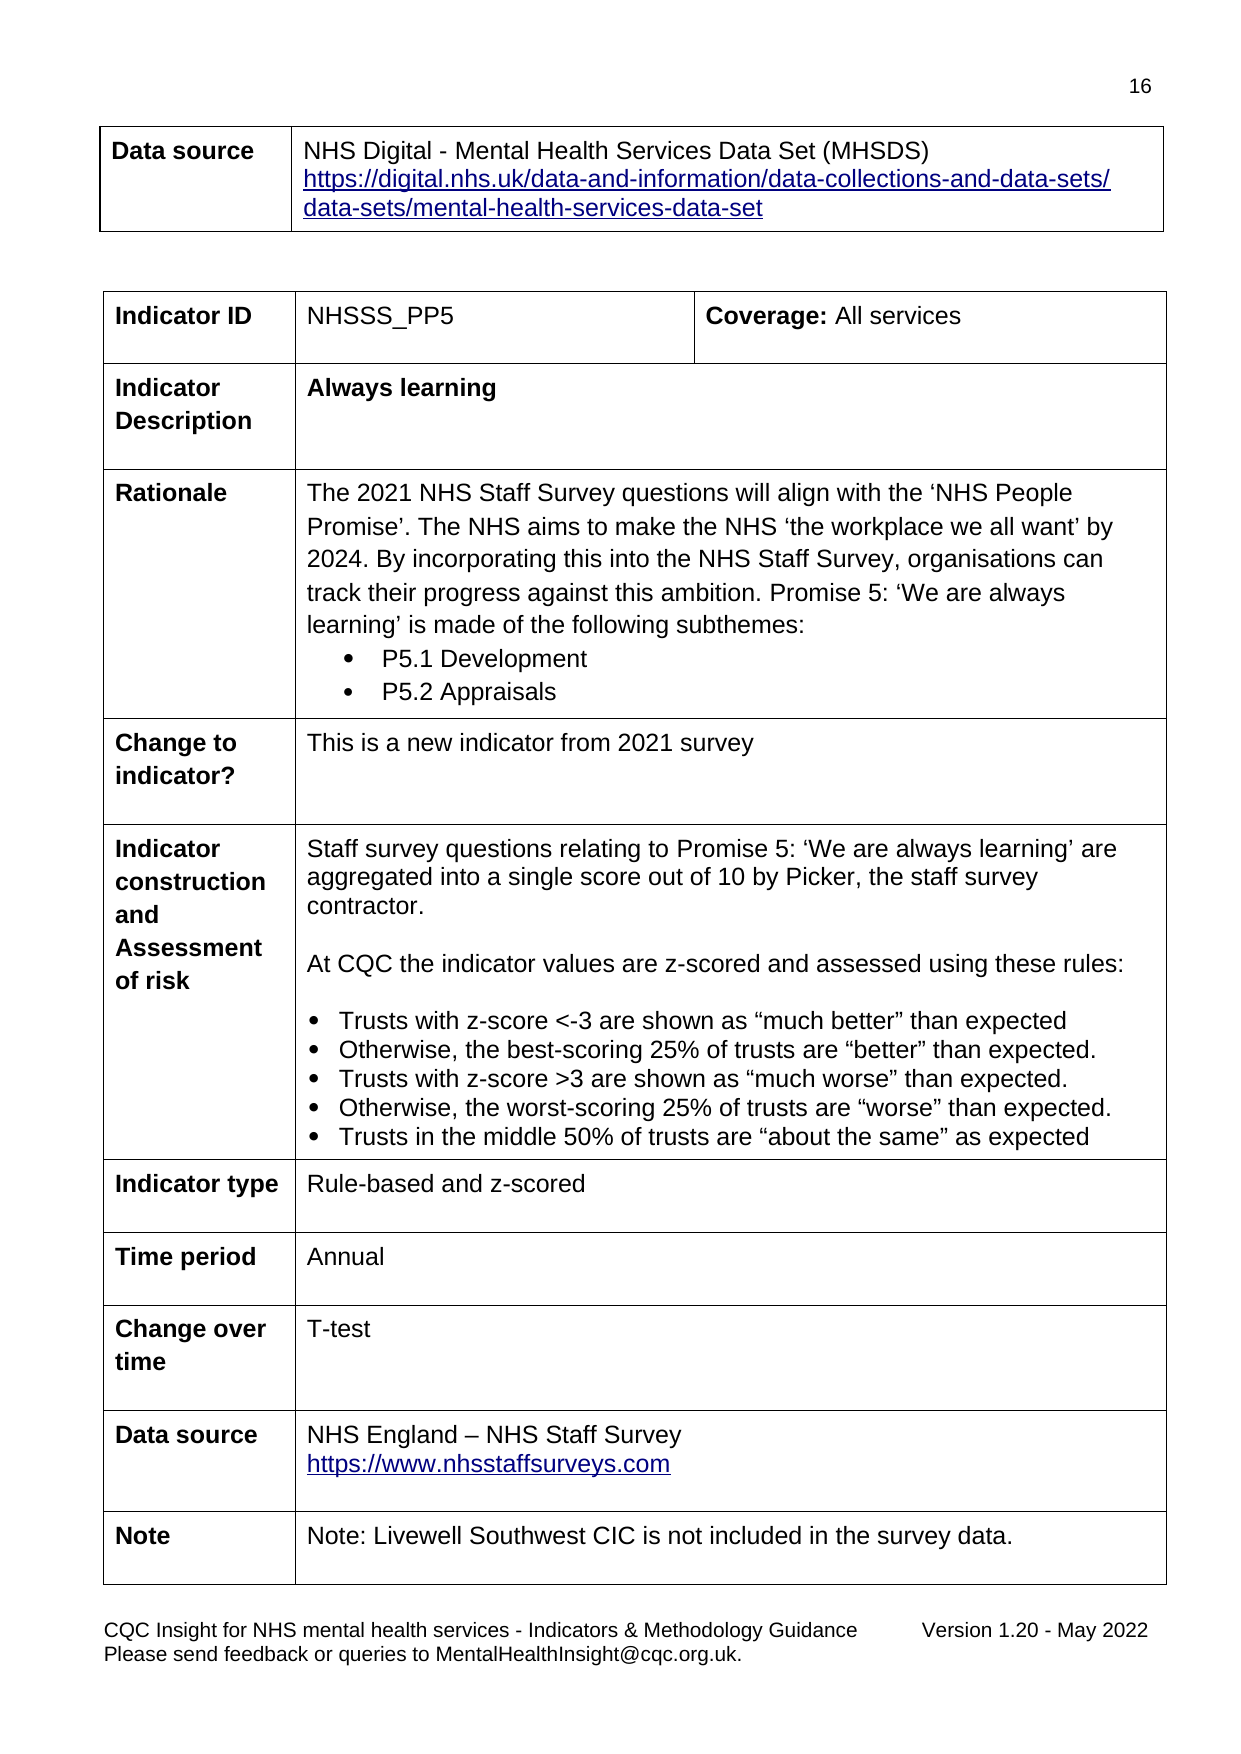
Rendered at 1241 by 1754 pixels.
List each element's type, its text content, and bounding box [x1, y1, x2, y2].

table_cell Always learning [296, 364, 1166, 468]
table_cell Annual [296, 1233, 1166, 1304]
table_cell The 2021 NHS Staff Survey questions will align with the ‘NHS People Promise’. The NHS aims to make the NHS ‘the workplace we all want’ by 2024. By incorporating this into the NHS Staff Survey, organisations can track their progress against this ambition. Promise 5: ‘We are always learning’ is made of the following subthemes: P5.1 Development P5.2 Appraisals [296, 470, 1166, 718]
table_cell NHS Digital - Mental Health Services Data Set (MHSDS) https://digital.nhs.uk/data-and-information/data-collections-and-data-sets/data-sets/mental-health-services-data-set [292, 127, 1163, 231]
table_cell Rule-based and z-scored [296, 1160, 1166, 1232]
table_cell Data source [101, 127, 291, 231]
table_cell Time period [104, 1233, 295, 1304]
table_cell Note: Livewell Southwest CIC is not included in the survey data. [296, 1512, 1166, 1584]
table_header Indicator ID [104, 292, 295, 363]
table_cell T-test [296, 1306, 1166, 1410]
table_cell NHS England – NHS Staff Survey https://www.nhsstaffsurveys.com [296, 1411, 1166, 1511]
table_cell Change to indicator? [104, 719, 295, 824]
table_header Coverage: All services [695, 292, 1166, 363]
table_cell Indicator construction and Assessment of risk [104, 825, 295, 1159]
table_cell Staff survey questions relating to Promise 5: ‘We are always learning’ are aggregated into a single score out of 10 by Picker, the staff survey contractor. At CQC the indicator values are z-scored and assessed using these rules: Trusts with z-score <-3 are shown as “much better” than expected Otherwise, the best-scoring 25% of trusts are “better” than expected. Trusts with z-score >3 are shown as “much worse” than expected. Otherwise, the worst-scoring 25% of trusts are “worse” than expected. Trusts in the middle 50% of trusts are “about the same” as expected [296, 825, 1166, 1159]
table_cell Data source [104, 1411, 295, 1511]
table_cell Indicator type [104, 1160, 295, 1232]
table_header NHSSS_PP5 [296, 292, 694, 363]
table_cell This is a new indicator from 2021 survey [296, 719, 1166, 824]
table_cell Rationale [104, 470, 295, 718]
table_cell Change over time [104, 1306, 295, 1410]
table_cell Note [104, 1512, 295, 1584]
table_cell Indicator Description [104, 364, 295, 468]
